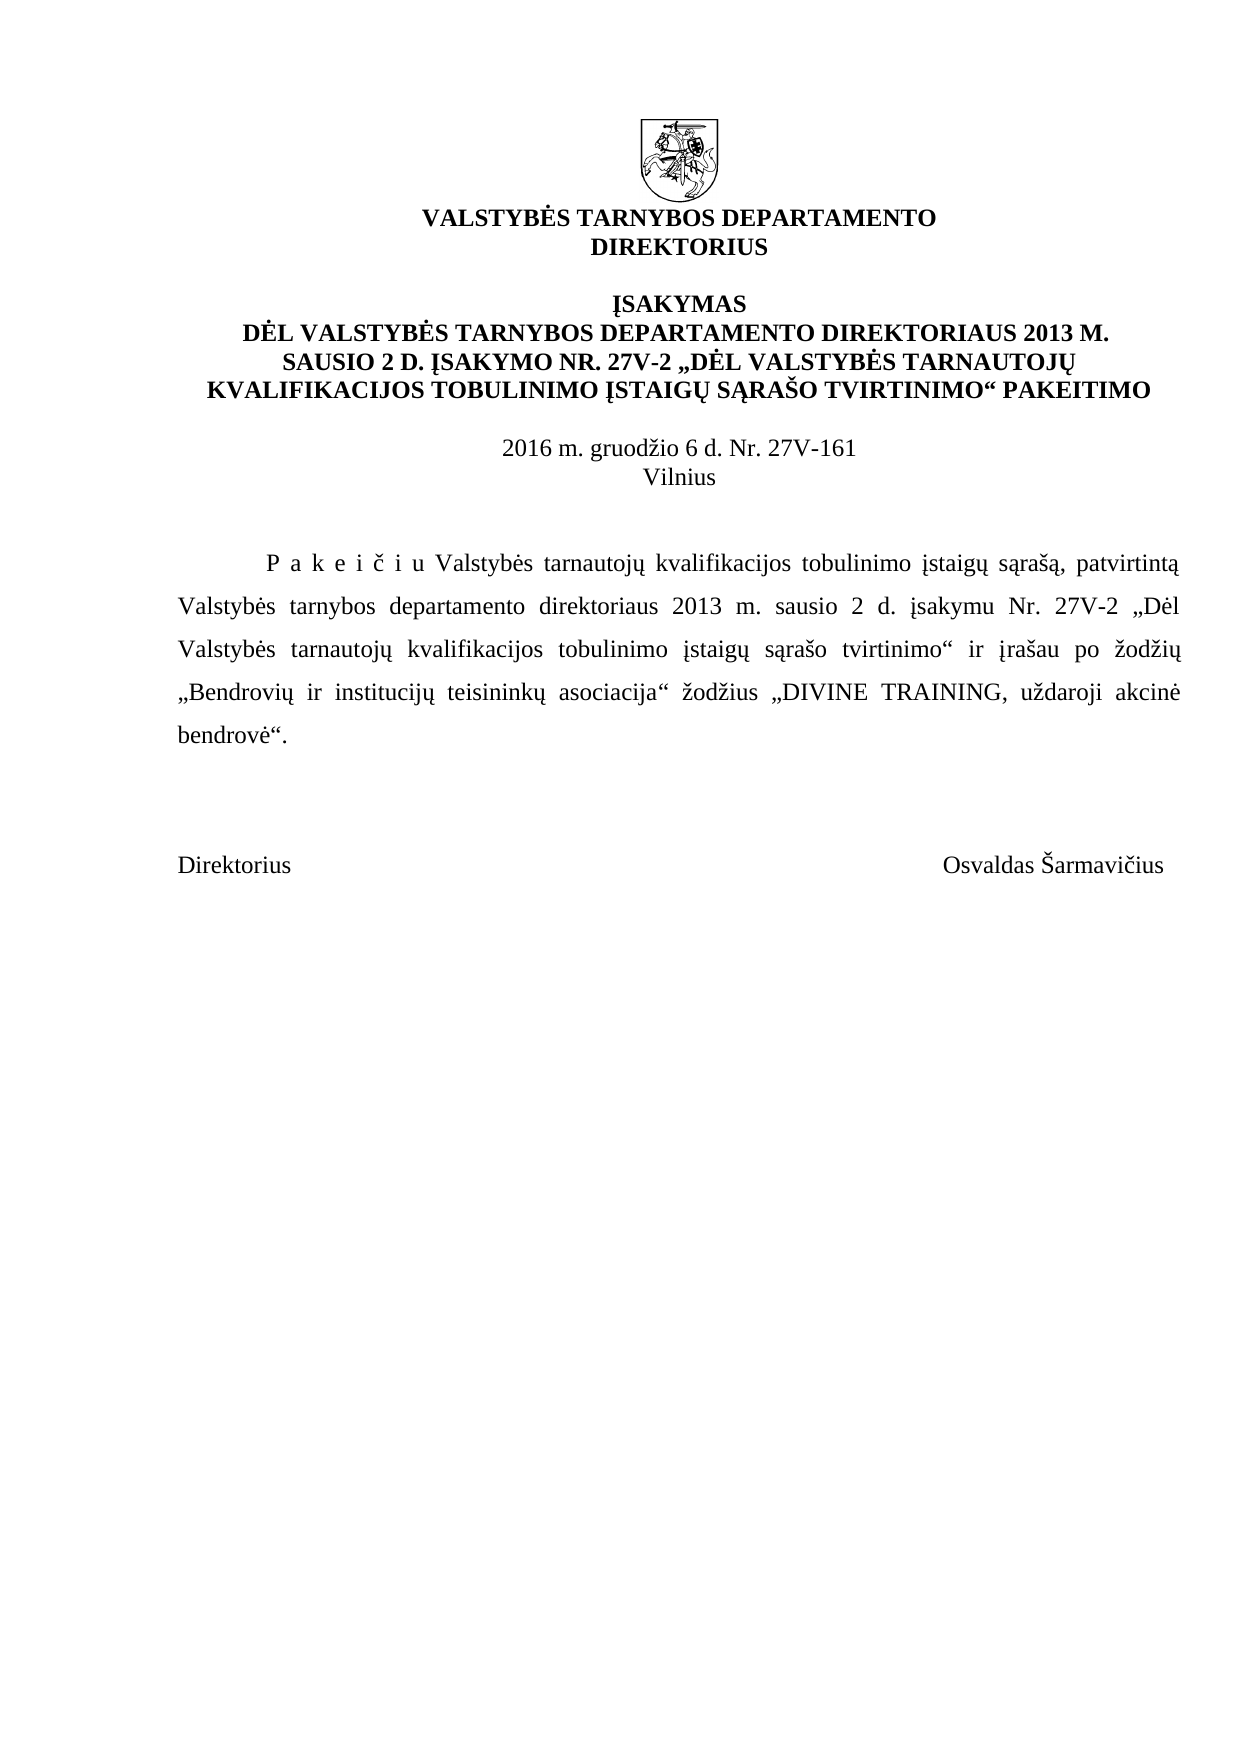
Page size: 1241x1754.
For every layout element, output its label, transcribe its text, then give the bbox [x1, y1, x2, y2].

text ĮSAKYMAS [177, 289, 1181, 318]
text Direktorius Osvaldas Šarmavičius [177, 850, 1181, 878]
text SAUSIO 2 d. įsakymo NR. 27v-2 „dėl VALSTYBĖS TARNAUTOJŲ KVALIFIKACIJOS TOBULINIMO ĮSTAIGŲ SĄRAŠO TVIRTINIMO“ PAKEITIMO [177, 347, 1181, 404]
text VALSTYBĖS TARNYBOS DEPARTAMENTO [177, 203, 1181, 232]
text DIREKTORIUS [177, 232, 1181, 260]
text P a k e i č i u Valstybės tarnautojų kvalifikacijos tobulinimo įstaigų sąrašą, patvirtintą Valstybės tarnybos departamento direktoriaus 2013 m. sausio 2 d. įsakymu Nr. 27V-2 „Dėl Valstybės tarnautojų kvalifikacijos tobulinimo įstaigų sąrašo tvirtinimo“ ir įrašau po žodžių „Bendrovių ir institucijų teisininkų asociacija“ žodžius „DIVINE TRAINING, uždaroji akcinė bendrovė“. [177, 548, 1181, 749]
text DĖL VALSTYBĖS TARNYBOS DEPARTAMENTO DIREKTORIAUS 2013 m. [177, 318, 1181, 347]
text 2016 m. gruodžio 6 d. Nr. 27V-161 [177, 433, 1181, 462]
text Vilnius [177, 462, 1181, 490]
